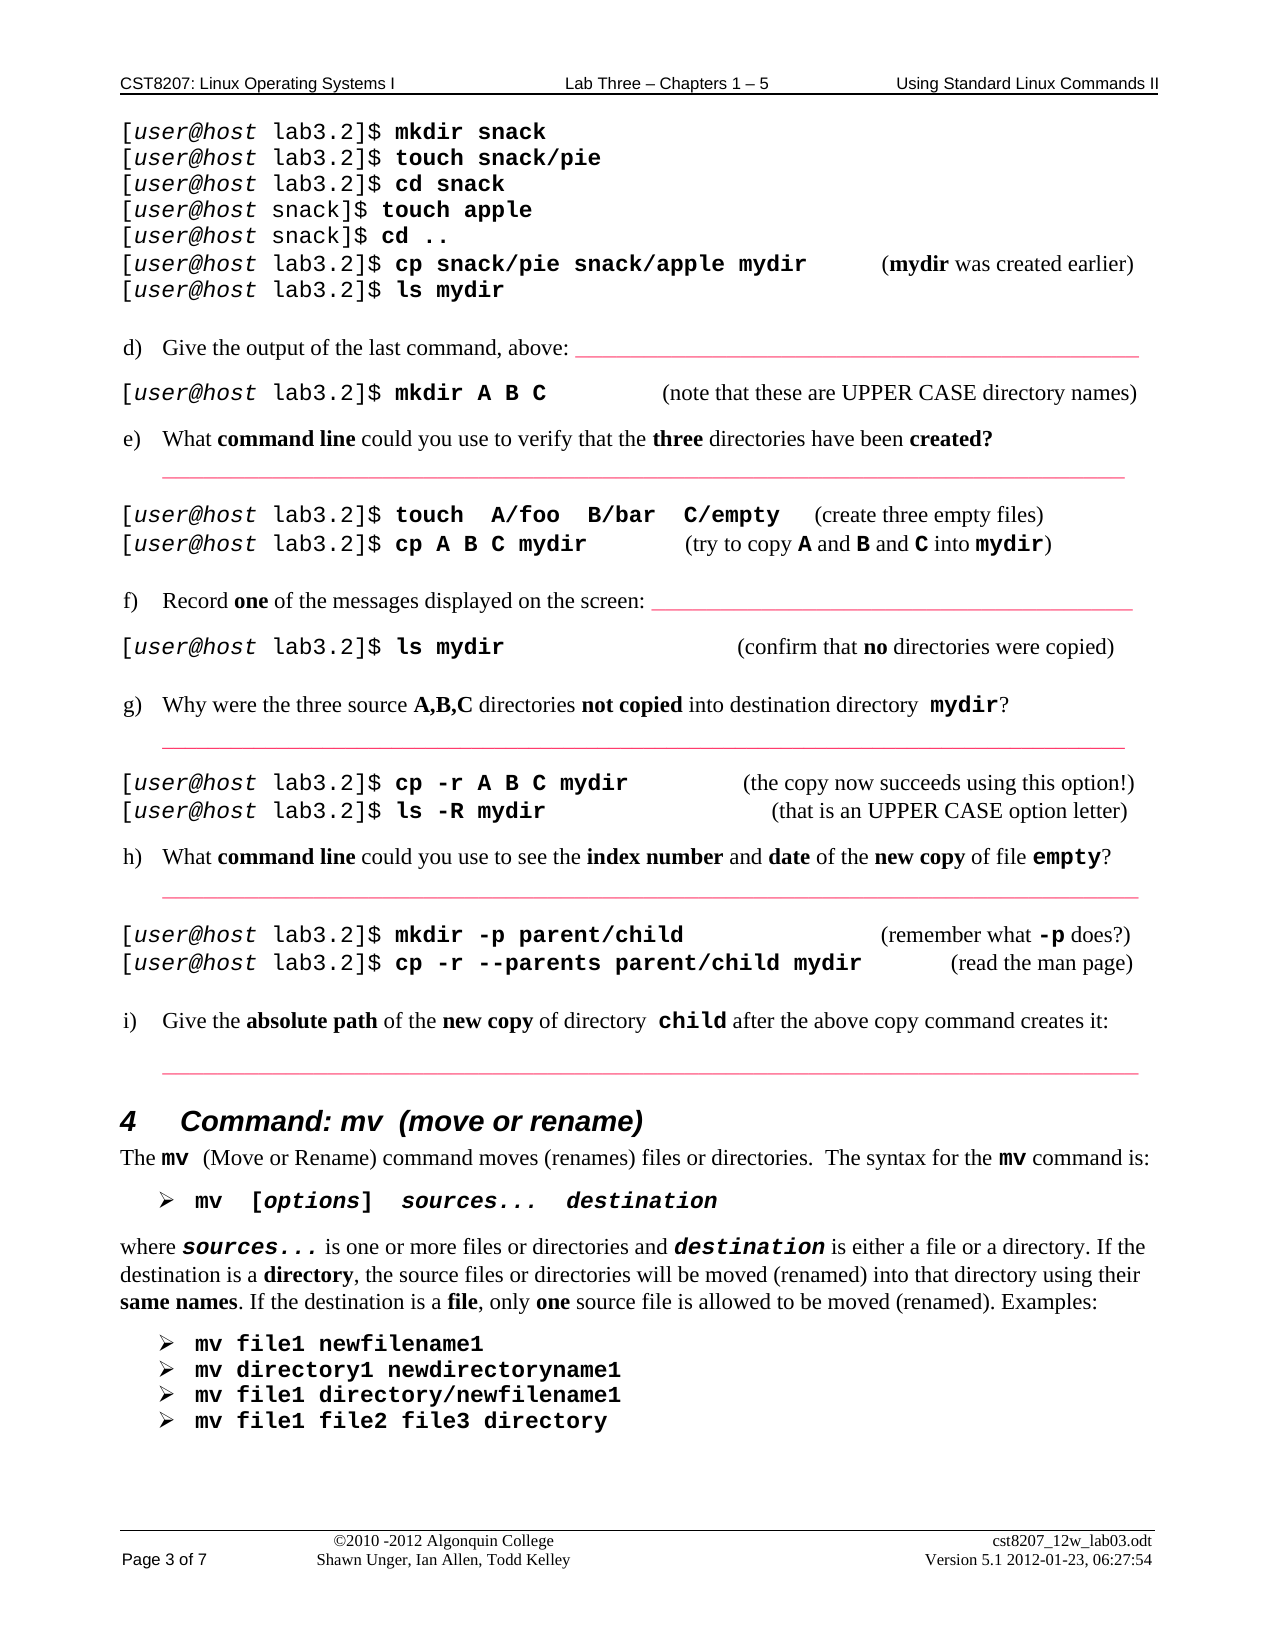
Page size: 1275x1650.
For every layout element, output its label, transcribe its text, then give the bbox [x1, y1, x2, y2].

text [user@host lab3.2]$ mkdir -p parent/child (remember what -p does?) [120, 921, 1155, 949]
text [user@host snack]$ touch apple [120, 198, 1155, 224]
text [user@host lab3.2]$ touch snack/pie [120, 146, 1155, 172]
text where sources... is one or more files or directories and destination is either a file or a directory. If the destination is a directory, the source files or directories will be moved (renamed) into that directory using their same names. If the destination is a file, only one source file is allowed to be moved (renamed). Examples: [120, 1233, 1155, 1314]
text [user@host lab3.2]$ cp -r A B C mydir (the copy now succeeds using this option!) [120, 769, 1155, 797]
list ______________________________________________________________________ [123, 458, 1155, 484]
list mv [options] sources... destination [157, 1190, 1155, 1216]
list _______________________________________________________________________ [123, 877, 1155, 903]
text [user@host lab3.2]$ cp snack/pie snack/apple mydir (mydir was created earlier) [120, 250, 1155, 278]
list Record one of the messages displayed on the screen: ___________________________________ [123, 587, 1155, 616]
text [user@host lab3.2]$ mkdir snack [120, 120, 1155, 146]
list Why were the three source A,B,C directories not copied into destination directory mydir? [123, 691, 1155, 719]
text [user@host lab3.2]$ touch A/foo B/bar C/empty (create three empty files) [120, 501, 1155, 529]
text The mv (Move or Rename) command moves (renames) files or directories. The syntax for the mv command is: [120, 1144, 1155, 1172]
list _______________________________________________________________________ [123, 1053, 1155, 1079]
list mv file1 directory/newfilename1 [157, 1384, 1155, 1410]
text [user@host snack]$ cd .. [120, 224, 1155, 250]
list Give the absolute path of the new copy of directory child after the above copy command creates it: [123, 1007, 1155, 1035]
subtitle Command: mv (move or rename) [120, 1104, 1155, 1137]
list mv directory1 newdirectoryname1 [157, 1358, 1155, 1384]
list mv file1 newfilename1 [157, 1332, 1155, 1358]
text [user@host lab3.2]$ mkdir A B C (note that these are UPPER CASE directory names) [120, 379, 1155, 408]
list What command line could you use to verify that the three directories have been created? [123, 425, 1155, 452]
text [user@host lab3.2]$ ls mydir [120, 278, 1155, 304]
text [user@host lab3.2]$ cp -r --parents parent/child mydir (read the man page) [120, 949, 1155, 978]
text [user@host lab3.2]$ cd snack [120, 172, 1155, 198]
text [user@host lab3.2]$ ls mydir (confirm that no directories were copied) [120, 633, 1155, 661]
list ____________________________________________________________________________________ [123, 725, 1155, 751]
list What command line could you use to see the index number and date of the new copy of file empty? [123, 843, 1155, 872]
list mv file1 file2 file3 directory [157, 1410, 1155, 1436]
text [user@host lab3.2]$ cp A B C mydir (try to copy A and B and C into mydir) [120, 529, 1155, 558]
text [user@host lab3.2]$ ls -R mydir (that is an UPPER CASE option letter) [120, 797, 1155, 826]
list Give the output of the last command, above: _________________________________________ [123, 333, 1155, 362]
